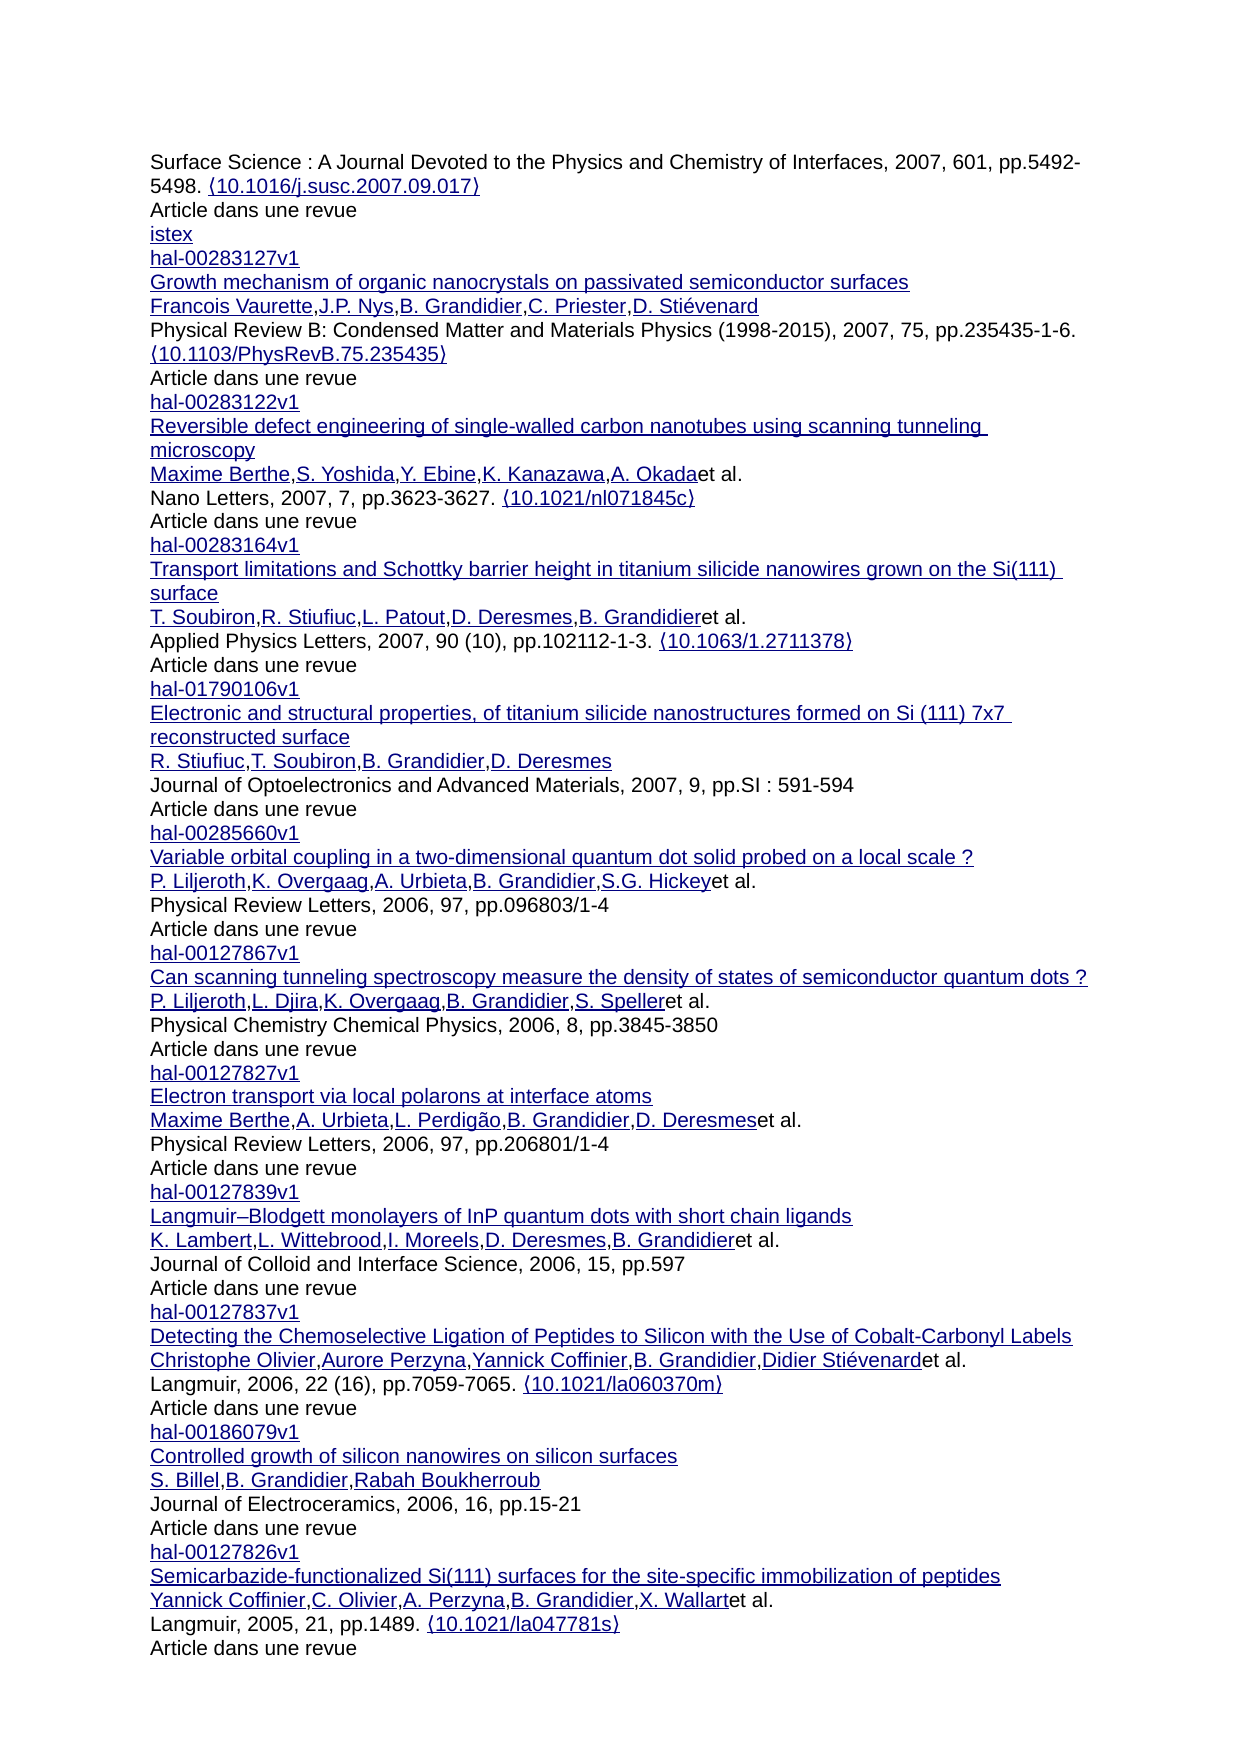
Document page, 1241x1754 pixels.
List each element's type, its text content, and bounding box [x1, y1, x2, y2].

table_cell Detecting the Chemoselective Ligation of Peptides to Silicon with the Use of Cobalt-Carbonyl Labels Christophe Olivier,Aurore Perzyna,Yannick Coffinier,B. Grandidier,Didier Stiévenardet al. Langmuir, 2006, 22 (16), pp.7059-7065. ⟨10.1021/la060370m⟩ Article dans une revue hal-00186079v1 [150, 1324, 1090, 1444]
table_cell Controlled growth of silicon nanowires on silicon surfaces S. Billel,B. Grandidier,Rabah Boukherroub Journal of Electroceramics, 2006, 16, pp.15-21 Article dans une revue hal-00127826v1 [150, 1444, 1090, 1563]
table_cell Langmuir–Blodgett monolayers of InP quantum dots with short chain ligands K. Lambert,L. Wittebrood,I. Moreels,D. Deresmes,B. Grandidieret al. Journal of Colloid and Interface Science, 2006, 15, pp.597 Article dans une revue hal-00127837v1 [150, 1204, 1090, 1324]
table_cell Electron transport via local polarons at interface atoms Maxime Berthe,A. Urbieta,L. Perdigão,B. Grandidier,D. Deresmeset al. Physical Review Letters, 2006, 97, pp.206801/1-4 Article dans une revue hal-00127839v1 [150, 1084, 1090, 1204]
table_cell Electronic and structural properties, of titanium silicide nanostructures formed on Si (111) 7x7 reconstructed surface R. Stiufiuc,T. Soubiron,B. Grandidier,D. Deresmes Journal of Optoelectronics and Advanced Materials, 2007, 9, pp.SI : 591-594 Article dans une revue hal-00285660v1 [150, 701, 1090, 845]
table_cell Reversible defect engineering of single-walled carbon nanotubes using scanning tunneling microscopy Maxime Berthe,S. Yoshida,Y. Ebine,K. Kanazawa,A. Okadaet al. Nano Letters, 2007, 7, pp.3623-3627. ⟨10.1021/nl071845c⟩ Article dans une revue hal-00283164v1 [150, 414, 1090, 557]
table_cell Semicarbazide-functionalized Si(111) surfaces for the site-specific immobilization of peptides Yannick Coffinier,C. Olivier,A. Perzyna,B. Grandidier,X. Wallartet al. Langmuir, 2005, 21, pp.1489. ⟨10.1021/la047781s⟩ Article dans une revue [150, 1564, 1090, 1659]
table_cell Growth mechanism of organic nanocrystals on passivated semiconductor surfaces Francois Vaurette,J.P. Nys,B. Grandidier,C. Priester,D. Stiévenard Physical Review B: Condensed Matter and Materials Physics (1998-2015), 2007, 75, pp.235435-1-6. ⟨10.1103/PhysRevB.75.235435⟩ Article dans une revue hal-00283122v1 [150, 270, 1090, 413]
table_cell Variable orbital coupling in a two-dimensional quantum dot solid probed on a local scale ? P. Liljeroth,K. Overgaag,A. Urbieta,B. Grandidier,S.G. Hickeyet al. Physical Review Letters, 2006, 97, pp.096803/1-4 Article dans une revue hal-00127867v1 [150, 845, 1090, 964]
table_cell Transport limitations and Schottky barrier height in titanium silicide nanowires grown on the Si(111) surface T. Soubiron,R. Stiufiuc,L. Patout,D. Deresmes,B. Grandidieret al. Applied Physics Letters, 2007, 90 (10), pp.102112-1-3. ⟨10.1063/1.2711378⟩ Article dans une revue hal-01790106v1 [150, 557, 1090, 701]
table_cell Surface Science : A Journal Devoted to the Physics and Chemistry of Interfaces, 2007, 601, pp.5492-5498. ⟨10.1016/j.susc.2007.09.017⟩ Article dans une revue istex hal-00283127v1 [150, 150, 1090, 270]
table_cell Can scanning tunneling spectroscopy measure the density of states of semiconductor quantum dots ? P. Liljeroth,L. Djira,K. Overgaag,B. Grandidier,S. Spelleret al. Physical Chemistry Chemical Physics, 2006, 8, pp.3845-3850 Article dans une revue hal-00127827v1 [150, 965, 1090, 1084]
